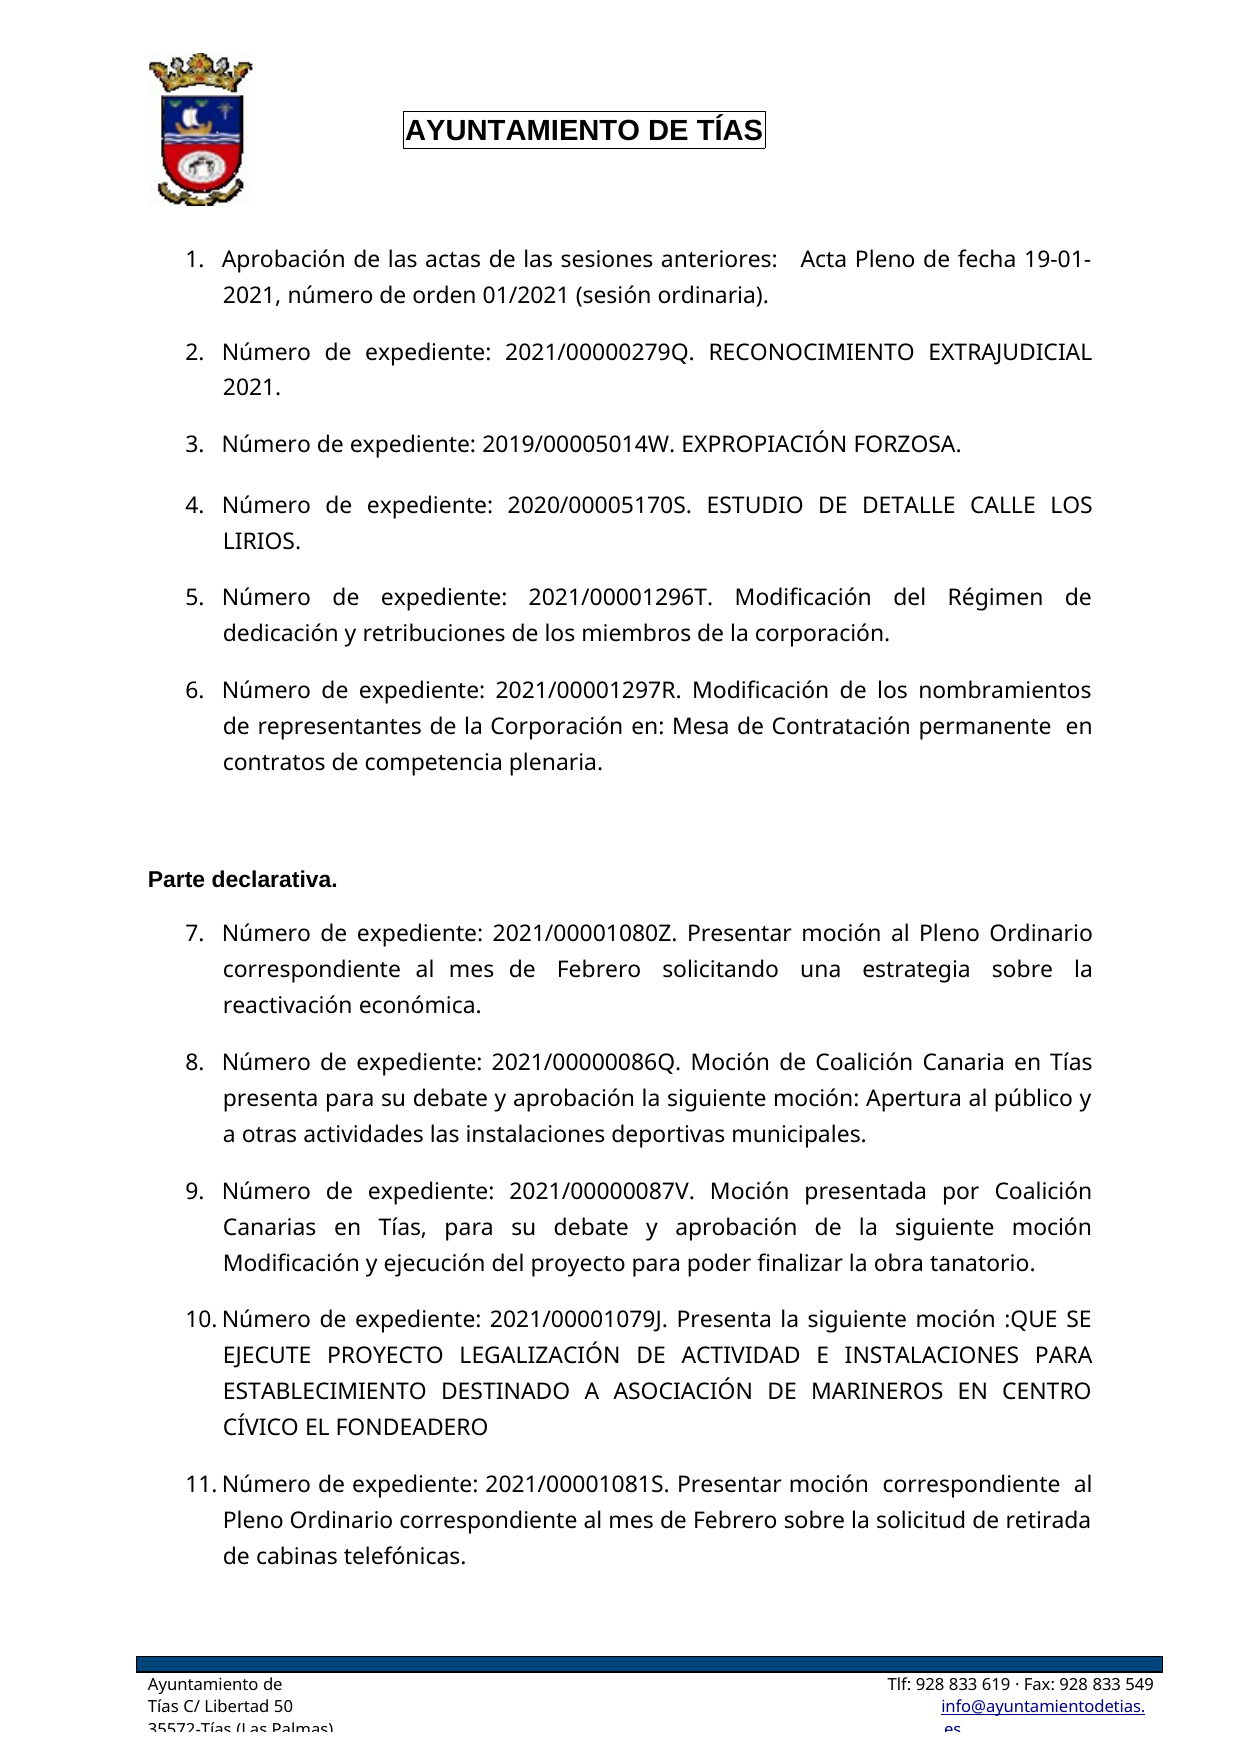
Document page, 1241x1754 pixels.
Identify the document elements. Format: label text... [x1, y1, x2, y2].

list Número de expediente: 2019/00005014W. EXPROPIACIÓN FORZOSA. [185, 428, 1163, 459]
list Número de expediente: 2021/00001079J. Presenta la siguiente moción :QUE SE EJECUTE PROYECTO LEGALIZACIÓN DE ACTIVIDAD E INSTALACIONES PARA ESTABLECIMIENTO DESTINADO A ASOCIACIÓN DE MARINEROS EN CENTRO CÍVICO EL FONDEADERO [185, 1303, 1093, 1442]
list Número de expediente: 2021/00000086Q. Moción de Coalición Canaria en Tías presenta para su debate y aprobación la siguiente moción: Apertura al público y a otras actividades las instalaciones deportivas municipales. [185, 1046, 1093, 1149]
list Número de expediente: 2021/00001296T. Modificación del Régimen de dedicación y retribuciones de los miembros de la corporación. [185, 581, 1093, 648]
list Aprobación de las actas de las sesiones anteriores: Acta Pleno de fecha 19-01- 2021, número de orden 01/2021 (sesión ordinaria). [185, 243, 1093, 310]
list Número de expediente: 2020/00005170S. ESTUDIO DE DETALLE CALLE LOS LIRIOS. [185, 489, 1093, 556]
list Número de expediente: 2021/00001080Z. Presentar moción al Pleno Ordinario correspondiente al mes de Febrero solicitando una estrategia sobre la reactivación económica. [185, 917, 1093, 1021]
subtitle Parte declarativa. [148, 866, 1163, 893]
list Número de expediente: 2021/00001081S. Presentar moción correspondiente al Pleno Ordinario correspondiente al mes de Febrero sobre la solicitud de retirada de cabinas telefónicas. [185, 1468, 1093, 1571]
list Número de expediente: 2021/00001297R. Modificación de los nombramientos de representantes de la Corporación en: Mesa de Contratación permanente en contratos de competencia plenaria. [185, 674, 1093, 777]
picture [149, 53, 253, 206]
list Número de expediente: 2021/00000279Q. RECONOCIMIENTO EXTRAJUDICIAL 2021. [185, 335, 1092, 403]
list Número de expediente: 2021/00000087V. Moción presentada por Coalición Canarias en Tías, para su debate y aprobación de la siguiente moción Modificación y ejecución del proyecto para poder finalizar la obra tanatorio. [185, 1175, 1093, 1278]
